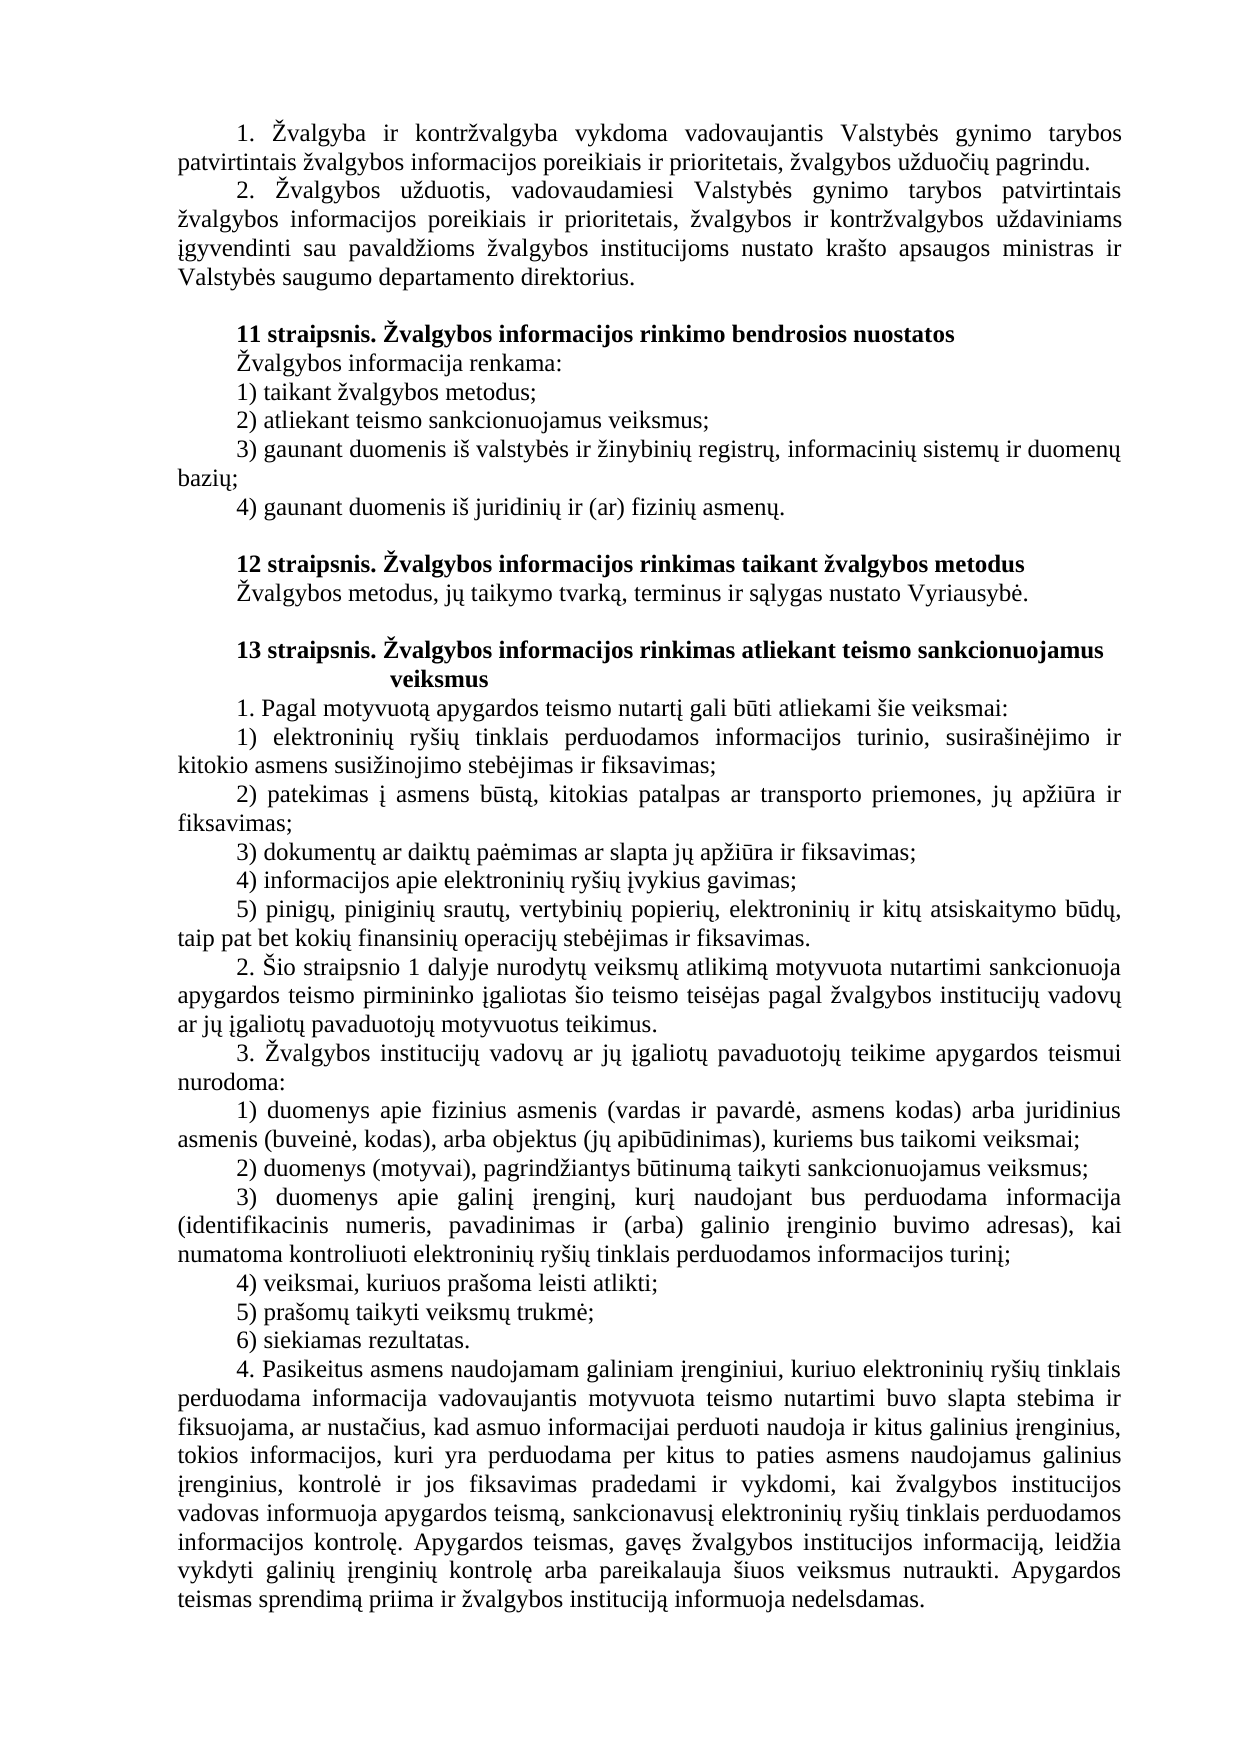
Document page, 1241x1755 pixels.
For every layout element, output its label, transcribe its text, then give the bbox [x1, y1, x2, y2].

text 2. Šio straipsnio 1 dalyje nurodytų veiksmų atlikimą motyvuota nutartimi sankcionuoja apygardos teismo pirmininko įgaliotas šio teismo teisėjas pagal žvalgybos institucijų vadovų ar jų įgaliotų pavaduotojų motyvuotus teikimus. [177, 952, 1122, 1038]
text 5) pinigų, piniginių srautų, vertybinių popierių, elektroninių ir kitų atsiskaitymo būdų, taip pat bet kokių finansinių operacijų stebėjimas ir fiksavimas. [177, 894, 1122, 952]
text 6) siekiamas rezultatas. [177, 1326, 1122, 1354]
text 1) duomenys apie fizinius asmenis (vardas ir pavardė, asmens kodas) arba juridinius asmenis (buveinė, kodas), arba objektus (jų apibūdinimas), kuriems bus taikomi veiksmai; [177, 1096, 1122, 1153]
text Žvalgybos informacija renkama: [177, 348, 1122, 377]
text 4) informacijos apie elektroninių ryšių įvykius gavimas; [177, 866, 1122, 894]
text 11 straipsnis. Žvalgybos informacijos rinkimo bendrosios nuostatos [177, 319, 1122, 348]
text 12 straipsnis. Žvalgybos informacijos rinkimas taikant žvalgybos metodus [177, 549, 1122, 578]
text 3) duomenys apie galinį įrenginį, kurį naudojant bus perduodama informacija (identifikacinis numeris, pavadinimas ir (arba) galinio įrenginio buvimo adresas), kai numatoma kontroliuoti elektroninių ryšių tinklais perduodamos informacijos turinį; [177, 1182, 1122, 1268]
text 2) duomenys (motyvai), pagrindžiantys būtinumą taikyti sankcionuojamus veiksmus; [177, 1153, 1122, 1182]
text 3) dokumentų ar daiktų paėmimas ar slapta jų apžiūra ir fiksavimas; [177, 837, 1122, 866]
text 1) elektroninių ryšių tinklais perduodamos informacijos turinio, susirašinėjimo ir kitokio asmens susižinojimo stebėjimas ir fiksavimas; [177, 722, 1122, 779]
text 1) taikant žvalgybos metodus; [177, 377, 1122, 406]
text 2) atliekant teismo sankcionuojamus veiksmus; [177, 406, 1122, 434]
text 4. Pasikeitus asmens naudojamam galiniam įrenginiui, kuriuo elektroninių ryšių tinklais perduodama informacija vadovaujantis motyvuota teismo nutartimi buvo slapta stebima ir fiksuojama, ar nustačius, kad asmuo informacijai perduoti naudoja ir kitus galinius įrenginius, tokios informacijos, kuri yra perduodama per kitus to paties asmens naudojamus galinius įrenginius, kontrolė ir jos fiksavimas pradedami ir vykdomi, kai žvalgybos institucijos vadovas informuoja apygardos teismą, sankcionavusį elektroninių ryšių tinklais perduodamos informacijos kontrolę. Apygardos teismas, gavęs žvalgybos institucijos informaciją, leidžia vykdyti galinių įrenginių kontrolę arba pareikalauja šiuos veiksmus nutraukti. Apygardos teismas sprendimą priima ir žvalgybos instituciją informuoja nedelsdamas. [177, 1354, 1122, 1613]
text 3) gaunant duomenis iš valstybės ir žinybinių registrų, informacinių sistemų ir duomenų bazių; [177, 434, 1122, 492]
text 2. Žvalgybos užduotis, vadovaudamiesi Valstybės gynimo tarybos patvirtintais žvalgybos informacijos poreikiais ir prioritetais, žvalgybos ir kontržvalgybos uždaviniams įgyvendinti sau pavaldžioms žvalgybos institucijoms nustato krašto apsaugos ministras ir Valstybės saugumo departamento direktorius. [177, 176, 1122, 291]
text 4) gaunant duomenis iš juridinių ir (ar) fizinių asmenų. [177, 492, 1122, 521]
text 1. Pagal motyvuotą apygardos teismo nutartį gali būti atliekami šie veiksmai: [177, 693, 1122, 722]
text 2) patekimas į asmens būstą, kitokias patalpas ar transporto priemones, jų apžiūra ir fiksavimas; [177, 779, 1122, 837]
text Žvalgybos metodus, jų taikymo tvarką, terminus ir sąlygas nustato Vyriausybė. [177, 578, 1122, 607]
text 3. Žvalgybos institucijų vadovų ar jų įgaliotų pavaduotojų teikime apygardos teismui nurodoma: [177, 1038, 1122, 1096]
text 1. Žvalgyba ir kontržvalgyba vykdoma vadovaujantis Valstybės gynimo tarybos patvirtintais žvalgybos informacijos poreikiais ir prioritetais, žvalgybos užduočių pagrindu. [177, 118, 1122, 176]
text 4) veiksmai, kuriuos prašoma leisti atlikti; [177, 1268, 1122, 1297]
text 13 straipsnis. Žvalgybos informacijos rinkimas atliekant teismo sankcionuojamus veiksmus [236, 636, 1122, 693]
text 5) prašomų taikyti veiksmų trukmė; [177, 1297, 1122, 1326]
